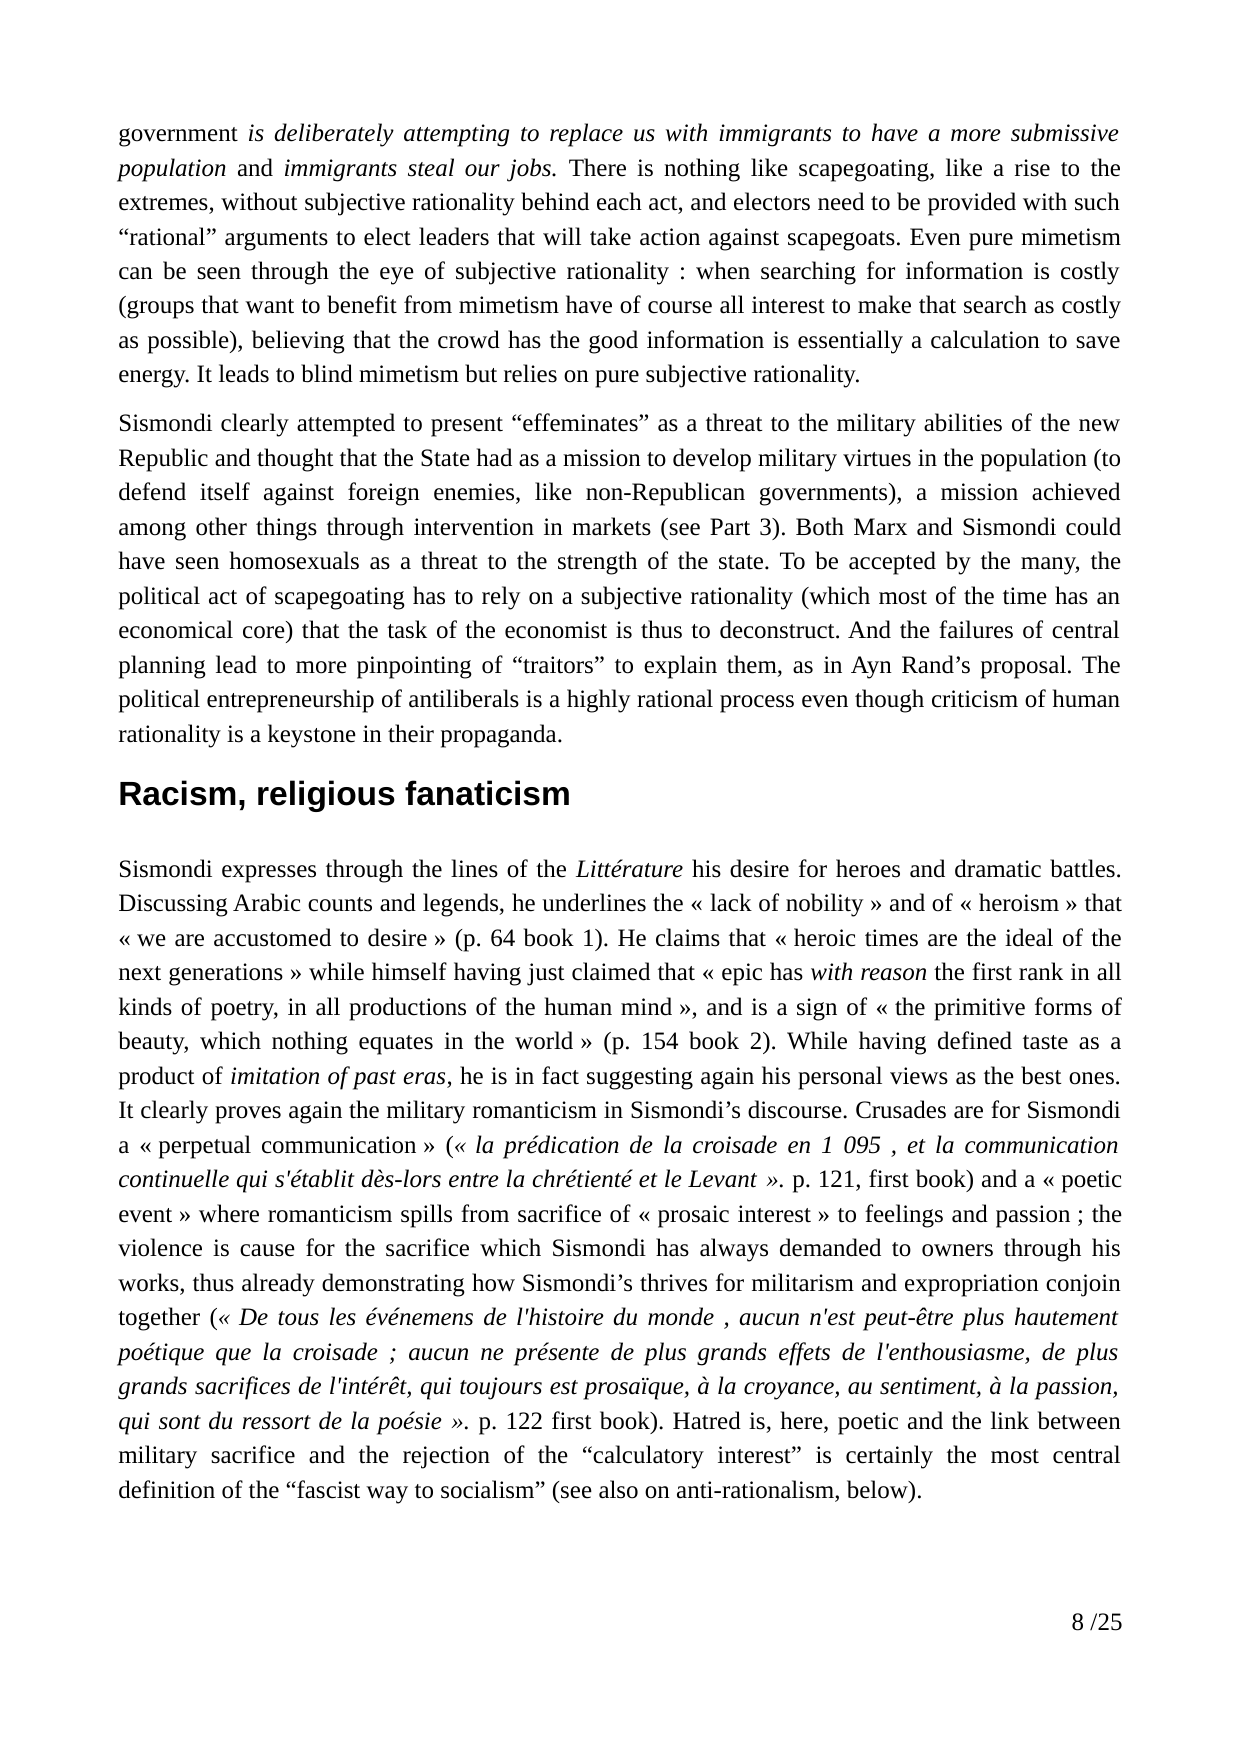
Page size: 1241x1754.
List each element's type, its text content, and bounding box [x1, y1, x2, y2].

text Sismondi expresses through the lines of the Littérature his desire for heroes and dramatic battles. Discussing Arabic counts and legends, he underlines the « lack of nobility » and of « heroism » that « we are accustomed to desire » (p. 64 book 1). He claims that « heroic times are the ideal of the next generations » while himself having just claimed that « epic has with reason the first rank in all kinds of poetry, in all productions of the human mind », and is a sign of « the primitive forms of beauty, which nothing equates in the world » (p. 154 book 2). While having defined taste as a product of imitation of past eras, he is in fact suggesting again his personal views as the best ones. It clearly proves again the military romanticism in Sismondi’s discourse. Crusades are for Sismondi a « perpetual communication » (« la prédication de la croisade en 1 095 , et la communication continuelle qui s'établit dès-lors entre la chrétienté et le Levant ». p. 121, first book) and a « poetic event » where romanticism spills from sacrifice of « prosaic interest » to feelings and passion ; the violence is cause for the sacrifice which Sismondi has always demanded to owners through his works, thus already demonstrating how Sismondi’s thrives for militarism and expropriation conjoin together (« De tous les événemens de l'histoire du monde , aucun n'est peut-être plus hautement poétique que la croisade ; aucun ne présente de plus grands effets de l'enthousiasme, de plus grands sacrifices de l'intérêt, qui toujours est prosaïque, à la croyance, au sentiment, à la passion, qui sont du ressort de la poésie ». p. 122 first book). Hatred is, here, poetic and the link between military sacrifice and the rejection of the “calculatory interest” is certainly the most central definition of the “fascist way to socialism” (see also on anti-rationalism, below). [118, 854, 1122, 1503]
text government is deliberately attempting to replace us with immigrants to have a more submissive population and immigrants steal our jobs. There is nothing like scapegoating, like a rise to the extremes, without subjective rationality behind each act, and electors need to be provided with such “rational” arguments to elect leaders that will take action against scapegoats. Even pure mimetism can be seen through the eye of subjective rationality : when searching for information is costly (groups that want to benefit from mimetism have of course all interest to make that search as costly as possible), believing that the crowd has the good information is essentially a calculation to save energy. It leads to blind mimetism but relies on pure subjective rationality. [118, 118, 1122, 388]
subtitle Racism, religious fanaticism [118, 774, 1122, 813]
text Sismondi clearly attempted to present “effeminates” as a threat to the military abilities of the new Republic and thought that the State had as a mission to develop military virtues in the population (to defend itself against foreign enemies, like non-Republican governments), a mission achieved among other things through intervention in markets (see Part 3). Both Marx and Sismondi could have seen homosexuals as a threat to the strength of the state. To be accepted by the many, the political act of scapegoating has to rely on a subjective rationality (which most of the time has an economical core) that the task of the economist is thus to deconstruct. And the failures of central planning lead to more pinpointing of “traitors” to explain them, as in Ayn Rand’s proposal. The political entrepreneurship of antiliberals is a highly rational process even though criticism of human rationality is a keystone in their propaganda. [118, 408, 1122, 748]
